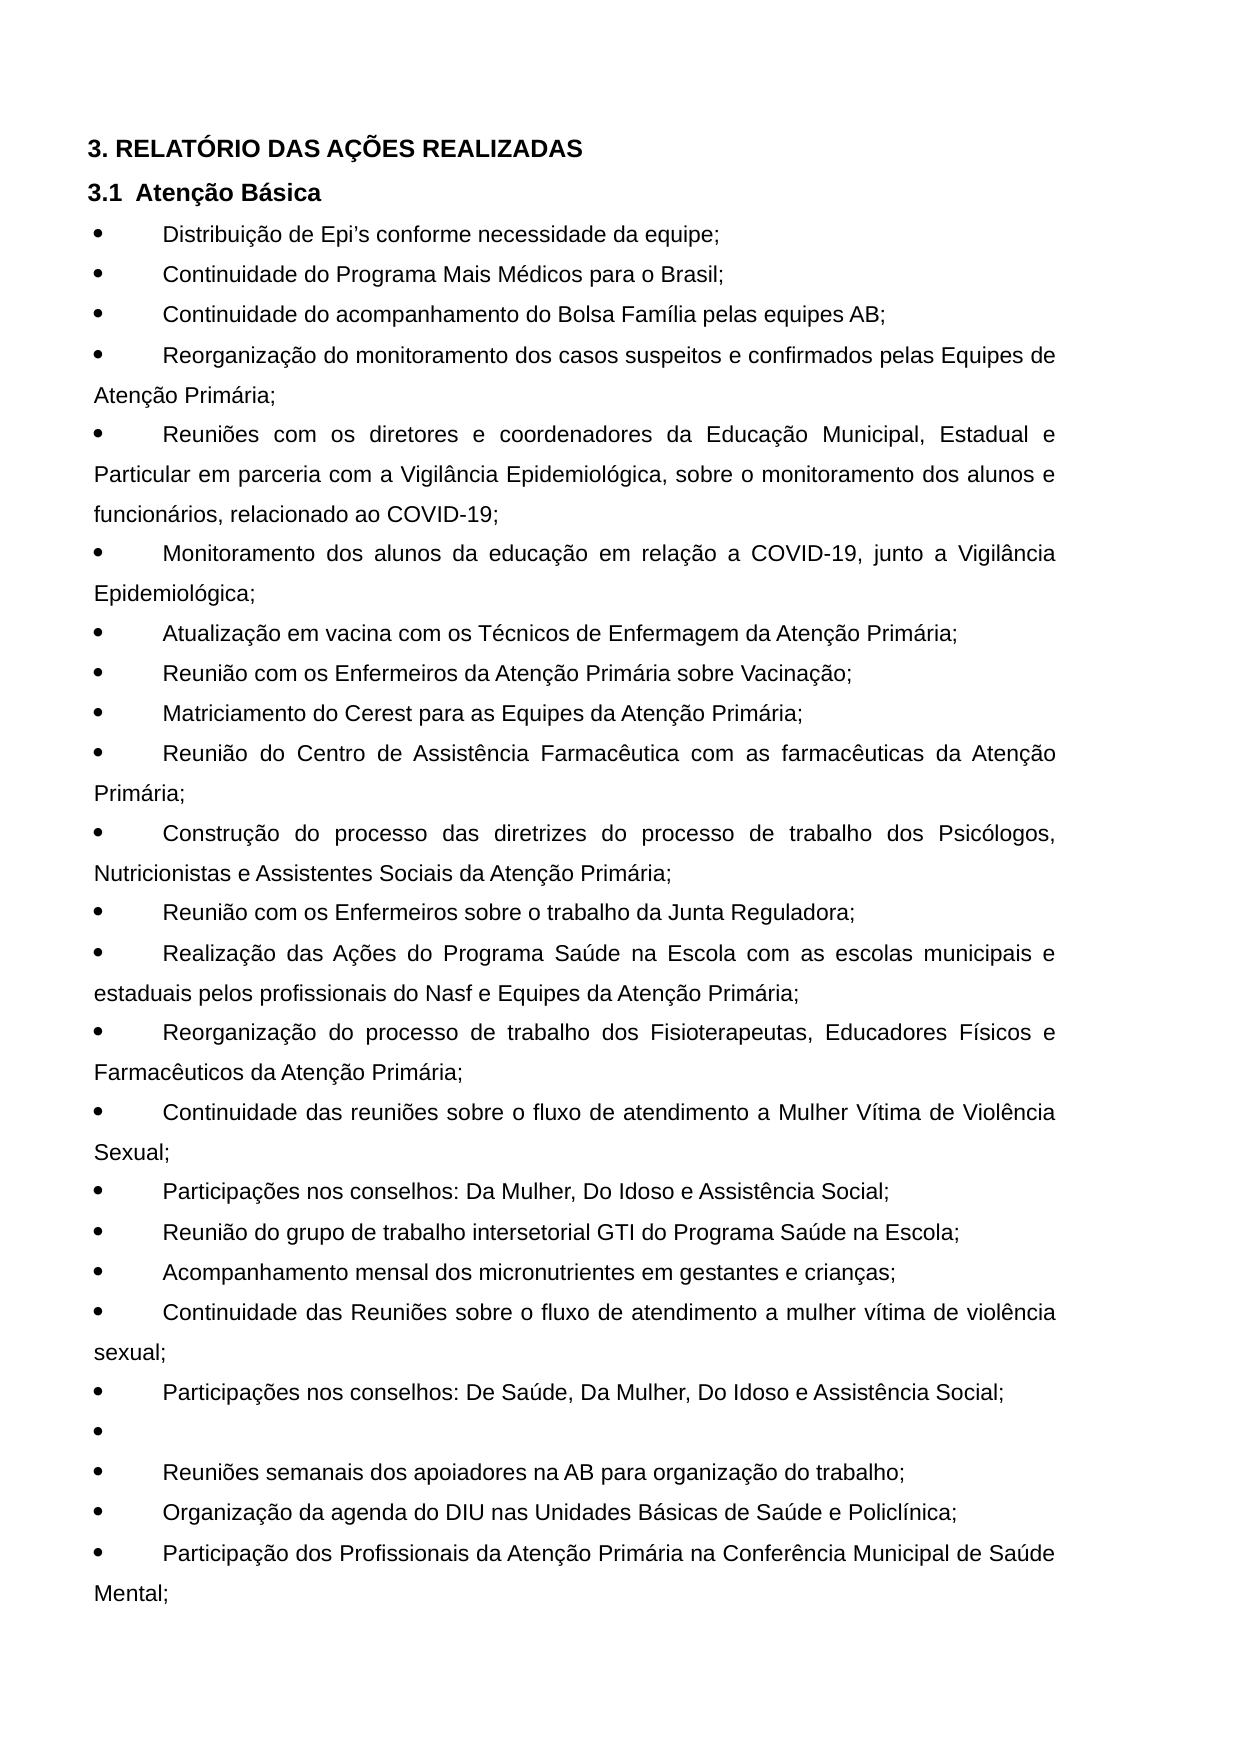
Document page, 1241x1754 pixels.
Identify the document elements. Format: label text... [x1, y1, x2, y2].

text 3.1 Atenção Básica [87, 177, 1123, 206]
list Continuidade do acompanhamento do Bolsa Família pelas equipes AB; [94, 301, 1056, 328]
list Continuidade das Reuniões sobre o fluxo de atendimento a mulher vítima de violência sexual; [94, 1299, 1056, 1365]
list Reorganização do monitoramento dos casos suspeitos e confirmados pelas Equipes de Atenção Primária; [94, 342, 1056, 408]
list Atualização em vacina com os Técnicos de Enfermagem da Atenção Primária; [94, 619, 1056, 646]
list Distribuição de Epi’s conforme necessidade da equipe; [94, 221, 1056, 247]
list Acompanhamento mensal dos micronutrientes em gestantes e crianças; [94, 1259, 1056, 1286]
list Reorganização do processo de trabalho dos Fisioterapeutas, Educadores Físicos e Farmacêuticos da Atenção Primária; [94, 1019, 1056, 1086]
list Continuidade do Programa Mais Médicos para o Brasil; [94, 261, 1056, 288]
list Reunião do grupo de trabalho intersetorial GTI do Programa Saúde na Escola; [94, 1218, 1056, 1245]
list Matriciamento do Cerest para as Equipes da Atenção Primária; [94, 700, 1056, 727]
list Participação dos Profissionais da Atenção Primária na Conferência Municipal de Saúde Mental; [94, 1539, 1056, 1606]
list Monitoramento dos alunos da educação em relação a COVID-19, junto a Vigilância Epidemiológica; [94, 540, 1056, 606]
list Reuniões com os diretores e coordenadores da Educação Municipal, Estadual e Particular em parceria com a Vigilância Epidemiológica, sobre o monitoramento dos alunos e funcionários, relacionado ao COVID-19; [94, 421, 1056, 527]
list Continuidade das reuniões sobre o fluxo de atendimento a Mulher Vítima de Violência Sexual; [94, 1099, 1056, 1165]
list Reunião com os Enfermeiros da Atenção Primária sobre Vacinação; [94, 660, 1056, 687]
list Organização da agenda do DIU nas Unidades Básicas de Saúde e Policlínica; [94, 1499, 1056, 1526]
list Participações nos conselhos: Da Mulher, Do Idoso e Assistência Social; [94, 1178, 1056, 1205]
list Realização das Ações do Programa Saúde na Escola com as escolas municipais e estaduais pelos profissionais do Nasf e Equipes da Atenção Primária; [94, 940, 1056, 1006]
list Construção do processo das diretrizes do processo de trabalho dos Psicólogos, Nutricionistas e Assistentes Sociais da Atenção Primária; [94, 820, 1056, 886]
text 3. RELATÓRIO DAS AÇÕES REALIZADAS [87, 134, 1123, 163]
list Reunião do Centro de Assistência Farmacêutica com as farmacêuticas da Atenção Primária; [94, 740, 1056, 807]
list Participações nos conselhos: De Saúde, Da Mulher, Do Idoso e Assistência Social; [94, 1378, 1056, 1405]
list Reuniões semanais dos apoiadores na AB para organização do trabalho; [94, 1459, 1056, 1486]
list Reunião com os Enfermeiros sobre o trabalho da Junta Reguladora; [94, 899, 1056, 926]
